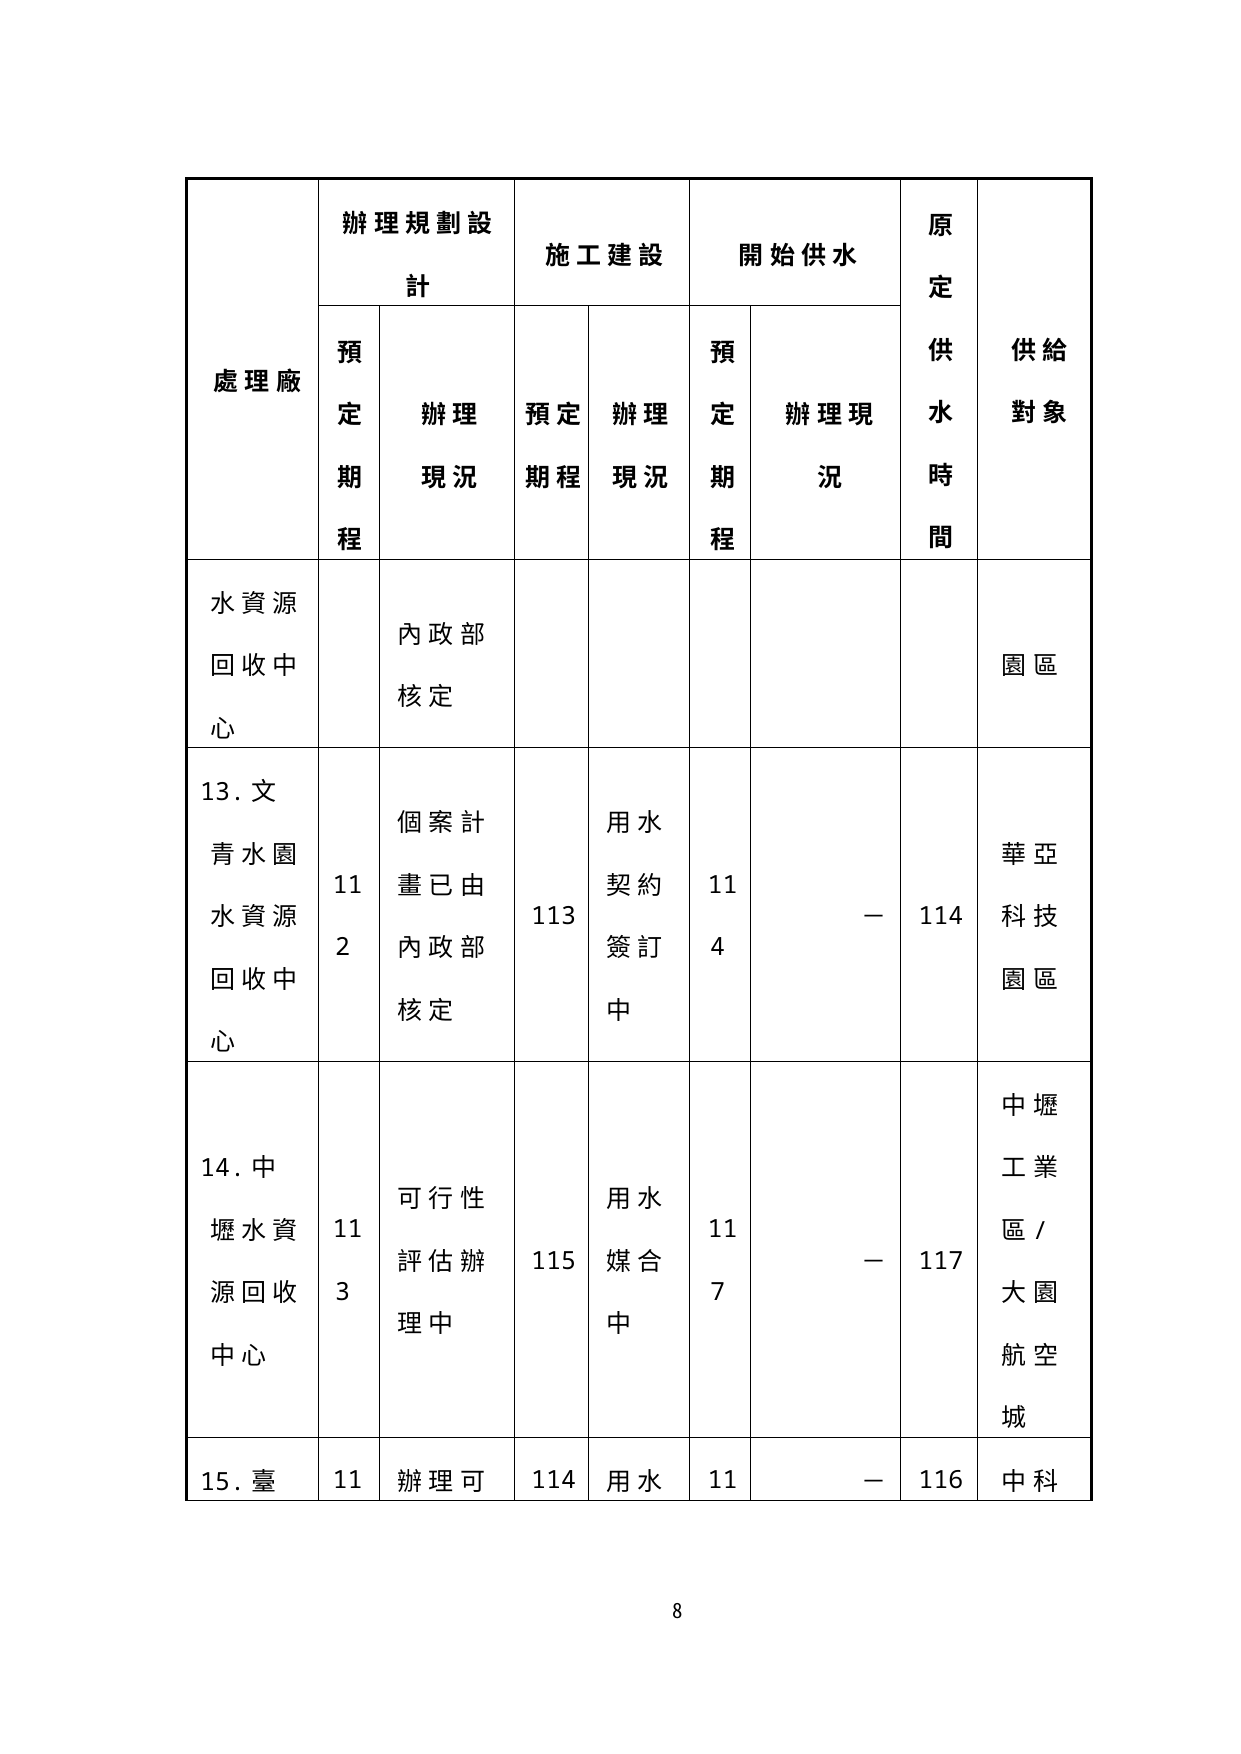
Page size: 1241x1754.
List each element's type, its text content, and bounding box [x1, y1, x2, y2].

table_cell [901, 560, 977, 747]
table_cell [690, 560, 750, 747]
table_header 原定供水時間 [901, 180, 977, 558]
table_cell 116 [901, 1438, 977, 1500]
table_cell 辦理現況 [751, 306, 900, 558]
table_cell 15.臺 [188, 1438, 318, 1500]
table_header 開始供水 [690, 180, 900, 305]
table_cell － [751, 1438, 900, 1500]
table_cell 11 [319, 1438, 379, 1500]
table_cell － [751, 748, 900, 1061]
table_cell 14.中壢水資源回收中心 [188, 1062, 318, 1437]
table_cell 113 [319, 1062, 379, 1437]
table_cell 水資源回收中心 [188, 560, 318, 747]
table_cell 用水媒合中 [589, 1062, 689, 1437]
table_cell 112 [319, 748, 379, 1061]
table_cell 華亞科技園區 [978, 748, 1090, 1061]
table_header 處理廠 [188, 180, 318, 558]
table_cell 內政部核定 [380, 560, 514, 747]
table_cell 13.文青水園水資源回收中心 [188, 748, 318, 1061]
table_cell 中科 [978, 1438, 1090, 1500]
table_header 辦理規劃設計 [319, 180, 514, 305]
table_cell 可行性評估辦理中 [380, 1062, 514, 1437]
table_cell 用水 [589, 1438, 689, 1500]
table_cell [319, 560, 379, 747]
table_cell 用水契約簽訂中 [589, 748, 689, 1061]
table_cell 114 [690, 748, 750, 1061]
table_cell 114 [515, 1438, 588, 1500]
table_header 施工建設 [515, 180, 689, 305]
table_cell 114 [901, 748, 977, 1061]
table_cell 預定期程 [515, 306, 588, 558]
table_cell 11 [690, 1438, 750, 1500]
table_cell [515, 560, 588, 747]
table_header 供給 對象 [978, 180, 1090, 558]
table_cell 辦理 現況 [589, 306, 689, 558]
table_cell 辦理 現況 [380, 306, 514, 558]
table_cell － [751, 1062, 900, 1437]
table_cell 中壢工業區/大園航空城 [978, 1062, 1090, 1437]
table_cell 117 [901, 1062, 977, 1437]
table_cell 辦理可 [380, 1438, 514, 1500]
table_cell － [751, 560, 900, 747]
table_cell 預定期程 [690, 306, 750, 558]
table_cell [589, 560, 689, 747]
table_cell 115 [515, 1062, 588, 1437]
table_cell 個案計畫已由內政部核定 [380, 748, 514, 1061]
table_cell 預定期程 [319, 306, 379, 558]
table_cell 117 [690, 1062, 750, 1437]
table_cell 園區 [978, 560, 1090, 747]
table_cell 113 [515, 748, 588, 1061]
